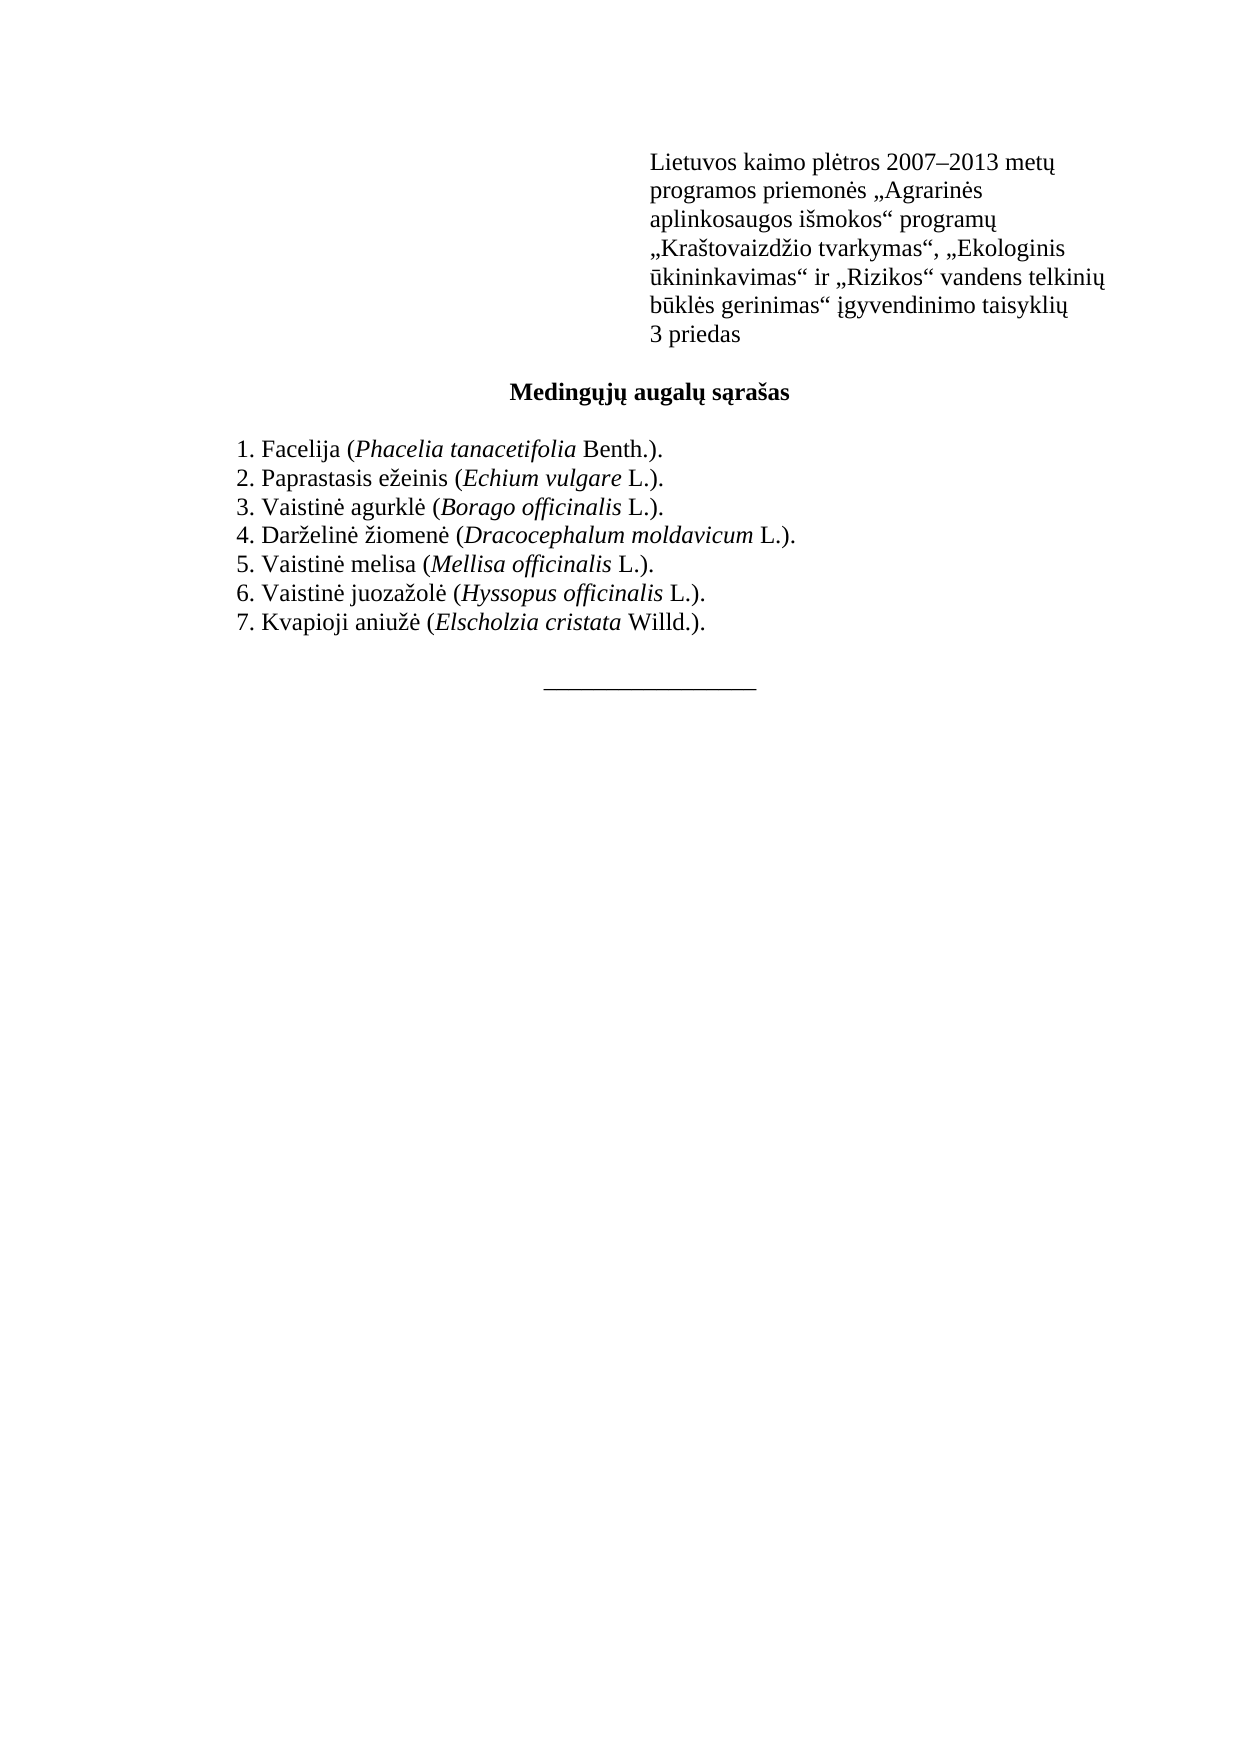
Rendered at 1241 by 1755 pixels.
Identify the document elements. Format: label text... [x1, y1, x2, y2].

text 6. Vaistinė juozažolė (Hyssopus officinalis L.). [177, 578, 1122, 607]
text _________________ [177, 664, 1122, 693]
text 1. Facelija (Phacelia tanacetifolia Benth.). [177, 434, 1122, 463]
text 4. Darželinė žiomenė (Dracocephalum moldavicum L.). [177, 521, 1122, 549]
text Lietuvos kaimo plėtros 2007–2013 metų programos priemonės „Agrarinės aplinkosaugos išmokos“ programų „Kraštovaizdžio tvarkymas“, „Ekologinis ūkininkavimas“ ir „Rizikos“ vandens telkinių būklės gerinimas“ įgyvendinimo taisyklių [649, 147, 1122, 319]
text 3 priedas [649, 319, 1122, 348]
text 7. Kvapioji aniužė (Elscholzia cristata Willd.). [177, 607, 1122, 636]
text 2. Paprastasis ežeinis (Echium vulgare L.). [177, 463, 1122, 492]
text 5. Vaistinė melisa (Mellisa officinalis L.). [177, 549, 1122, 578]
text Medingųjų augalų sąrašas [177, 377, 1122, 406]
text 3. Vaistinė agurklė (Borago officinalis L.). [177, 492, 1122, 521]
